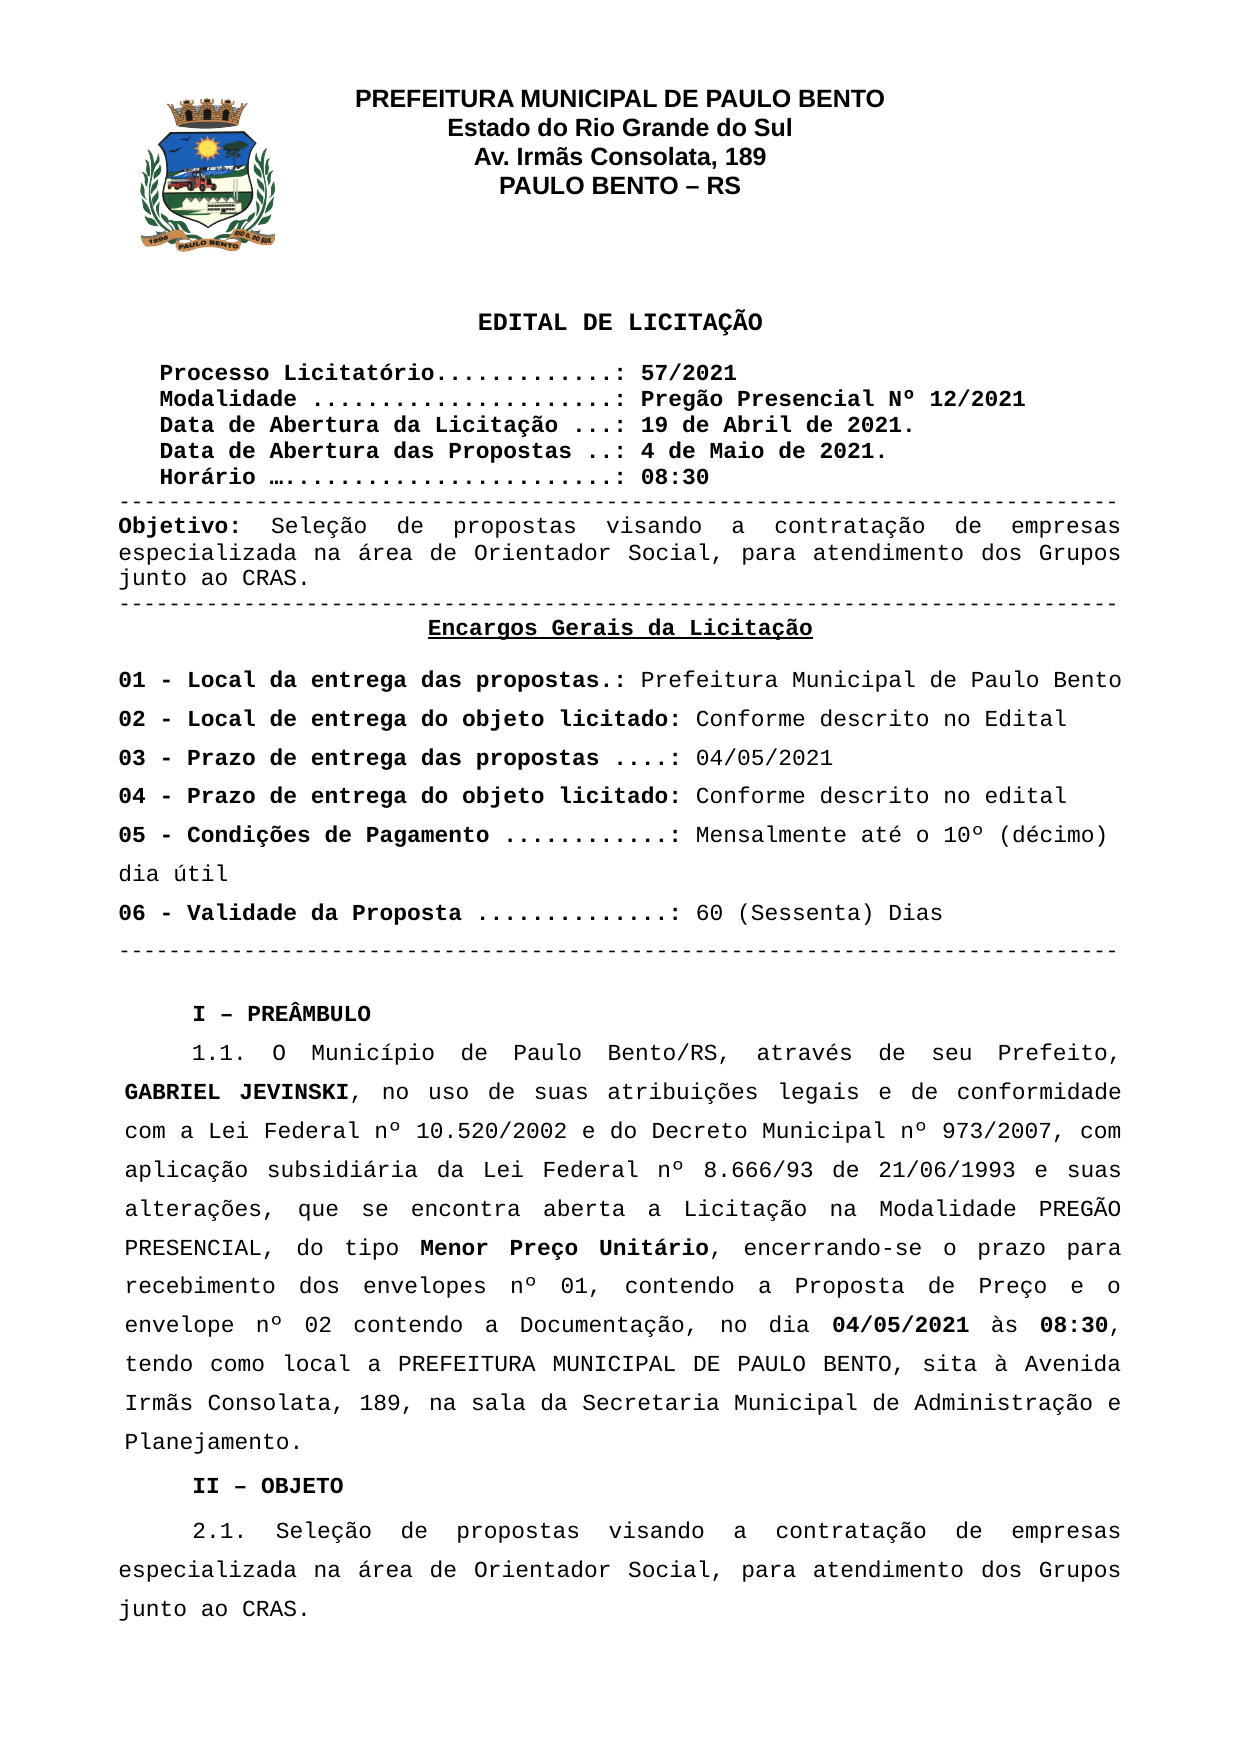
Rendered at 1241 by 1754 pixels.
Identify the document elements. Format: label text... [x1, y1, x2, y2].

text Processo Licitatório.............: 57/2021 [118, 362, 1122, 387]
text EDITAL DE LICITAÇÃO [118, 309, 1122, 338]
text Objetivo: Seleção de propostas visando a contratação de empresas especializada na área de Orientador Social, para atendimento dos Grupos junto ao CRAS. [118, 515, 1122, 593]
text Data de Abertura da Licitação ...: 19 de Abril de 2021. [118, 413, 1122, 439]
text Encargos Gerais da Licitação [118, 616, 1122, 642]
text 04 - Prazo de entrega do objeto licitado: Conforme descrito no edital [118, 785, 1122, 811]
text 2.1. Seleção de propostas visando a contratação de empresas especializada na área de Orientador Social, para atendimento dos Grupos junto ao CRAS. [118, 1520, 1122, 1623]
text II – OBJETO [118, 1475, 1122, 1501]
text Modalidade ......................: Pregão Presencial Nº 12/2021 [118, 387, 1122, 413]
text 03 - Prazo de entrega das propostas ....: 04/05/2021 [118, 746, 1122, 772]
text 1.1. O Município de Paulo Bento/RS, através de seu Prefeito, GABRIEL JEVINSKI, no uso de suas atribuições legais e de conformidade com a Lei Federal nº 10.520/2002 e do Decreto Municipal nº 973/2007, com aplicação subsidiária da Lei Federal nº 8.666/93 de 21/06/1993 e suas alterações, que se encontra aberta a Licitação na Modalidade PREGÃO PRESENCIAL, do tipo Menor Preço Unitário, encerrando-se o prazo para recebimento dos envelopes nº 01, contendo a Proposta de Preço e o envelope nº 02 contendo a Documentação, no dia 04/05/2021 às 08:30, tendo como local a PREFEITURA MUNICIPAL DE PAULO BENTO, sita à Avenida Irmãs Consolata, 189, na sala da Secretaria Municipal de Administração e Planejamento. [124, 1042, 1122, 1456]
text Data de Abertura das Propostas ..: 4 de Maio de 2021. [118, 439, 1122, 465]
text -------------------------------------------------------------------------------- [118, 593, 1122, 616]
text -------------------------------------------------------------------------------- [118, 491, 1122, 515]
text -------------------------------------------------------------------------------- [118, 940, 1122, 964]
text 05 - Condições de Pagamento ............: Mensalmente até o 10º (décimo) dia útil [118, 824, 1122, 888]
text 01 - Local da entrega das propostas.: Prefeitura Municipal de Paulo Bento [118, 668, 1122, 694]
text 06 - Validade da Proposta ..............: 60 (Sessenta) Dias [118, 901, 1122, 927]
text Horário …........................: 08:30 [118, 465, 1122, 491]
text I – PREÂMBULO [118, 1003, 1122, 1029]
text 02 - Local de entrega do objeto licitado: Conforme descrito no Edital [118, 707, 1122, 733]
